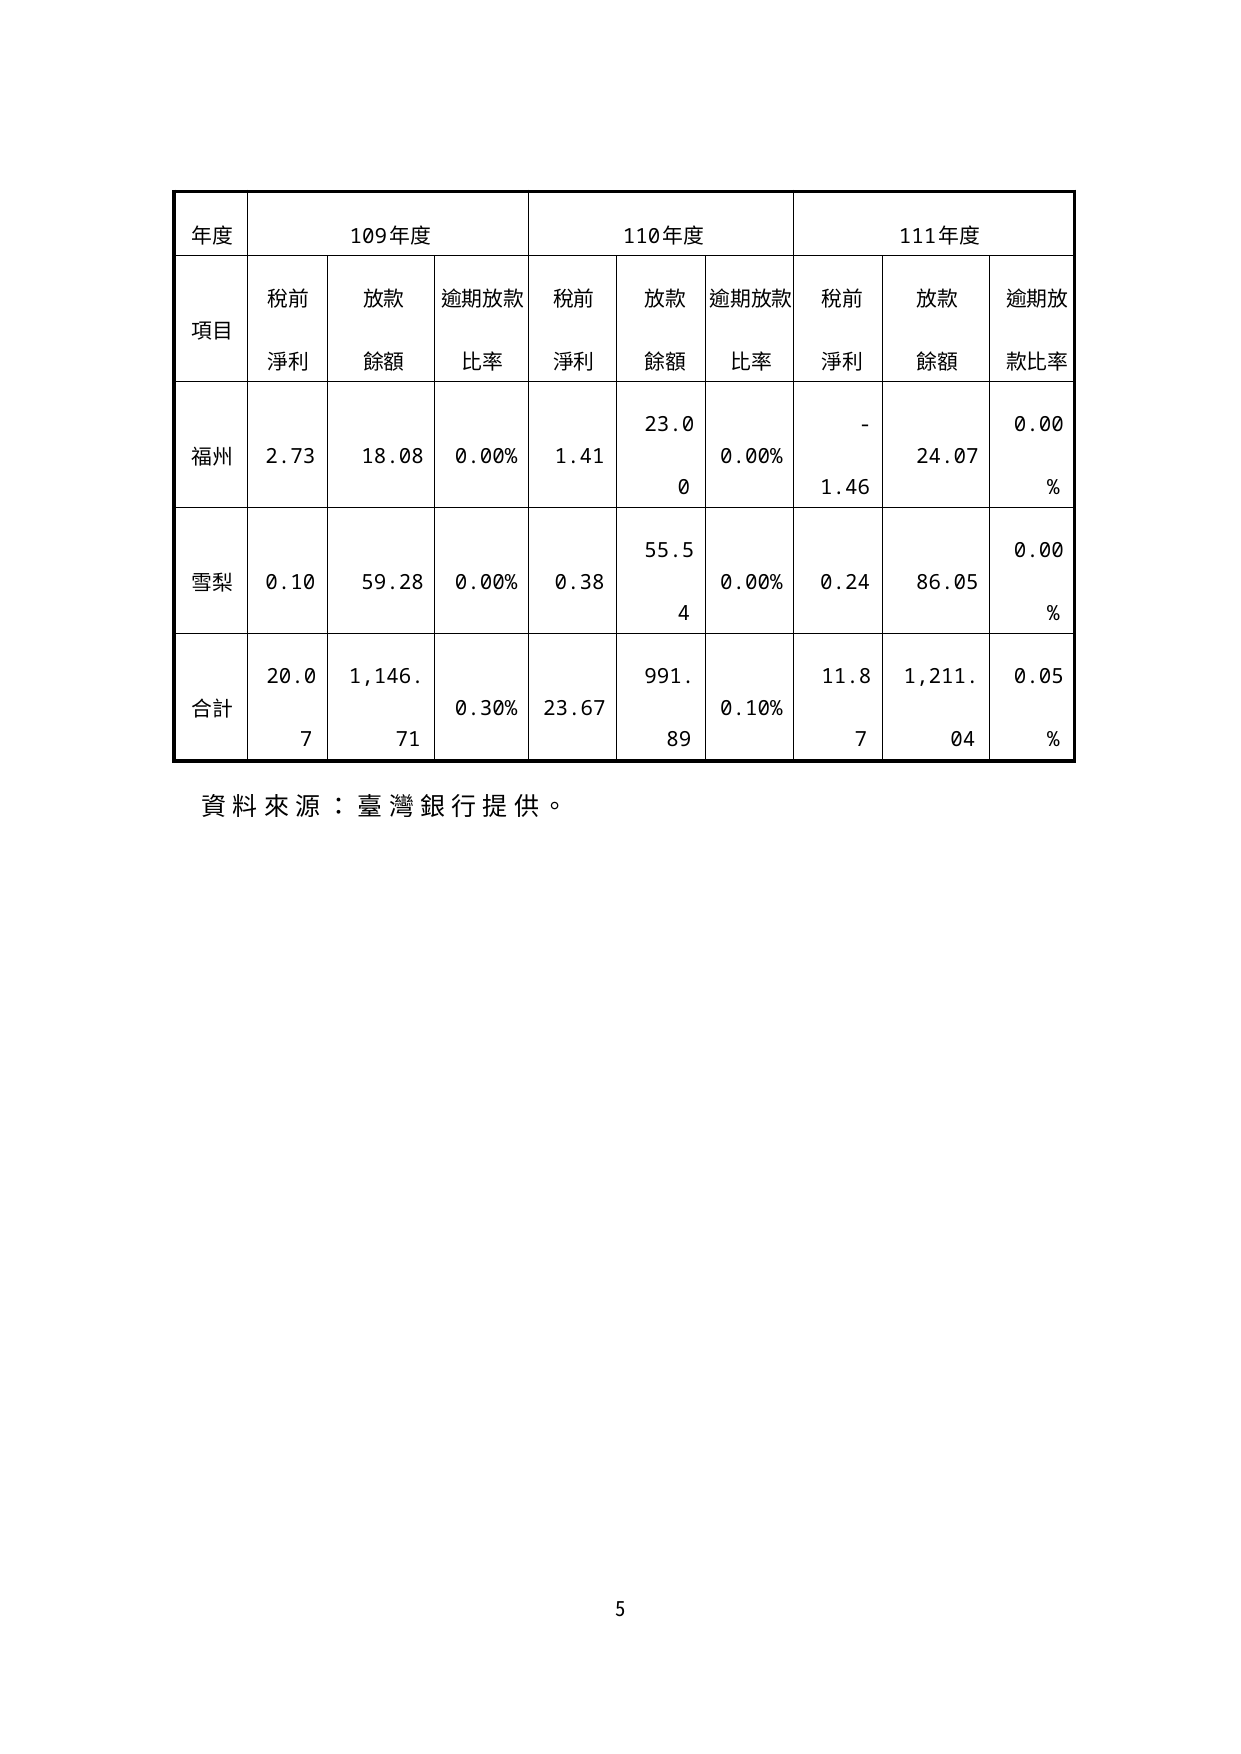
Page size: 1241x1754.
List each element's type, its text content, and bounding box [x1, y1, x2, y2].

table_cell 0.00% [706, 508, 793, 633]
table_cell 0.00% [990, 382, 1073, 507]
table_cell 11.87 [794, 634, 882, 759]
table_cell 稅前 淨利 [248, 256, 327, 381]
table_cell 18.08 [328, 382, 434, 507]
table_header 109年度 [248, 193, 528, 255]
table_cell 55.54 [617, 508, 705, 633]
table_cell 0.00% [435, 508, 528, 633]
table_cell 2.73 [248, 382, 327, 507]
text 資料來源：臺灣銀行提供。 [148, 762, 1063, 825]
table_cell 0.00% [706, 382, 793, 507]
table_cell 放款 餘額 [883, 256, 989, 381]
table_cell 逾期放款比率 [706, 256, 793, 381]
table_cell 1,211.04 [883, 634, 989, 759]
table_cell 雪梨 [176, 508, 247, 633]
table_cell 1,146.71 [328, 634, 434, 759]
table_cell 稅前 淨利 [794, 256, 882, 381]
table_header 110年度 [529, 193, 793, 255]
table_cell 0.38 [529, 508, 616, 633]
table_cell 逾期放款比率 [990, 256, 1073, 381]
table_cell 0.24 [794, 508, 882, 633]
table_cell 23.67 [529, 634, 616, 759]
table_header 年度 [176, 193, 247, 255]
table_cell 0.10% [706, 634, 793, 759]
table_cell 0.00% [435, 382, 528, 507]
table_cell 991.89 [617, 634, 705, 759]
table_cell 86.05 [883, 508, 989, 633]
table_cell 放款 餘額 [617, 256, 705, 381]
table_cell 合計 [176, 634, 247, 759]
table_cell 0.10 [248, 508, 327, 633]
table_cell 0.30% [435, 634, 528, 759]
table_header 111年度 [794, 193, 1073, 255]
table_cell 59.28 [328, 508, 434, 633]
table_cell 23.00 [617, 382, 705, 507]
table_cell 20.07 [248, 634, 327, 759]
table_cell 項目 [176, 256, 247, 381]
table_cell 24.07 [883, 382, 989, 507]
table_cell 1.41 [529, 382, 616, 507]
table_cell 逾期放款比率 [435, 256, 528, 381]
table_cell 0.05% [990, 634, 1073, 759]
table_cell 放款 餘額 [328, 256, 434, 381]
table_cell 0.00% [990, 508, 1073, 633]
table_cell 福州 [176, 382, 247, 507]
table_cell 稅前 淨利 [529, 256, 616, 381]
table_cell -1.46 [794, 382, 882, 507]
